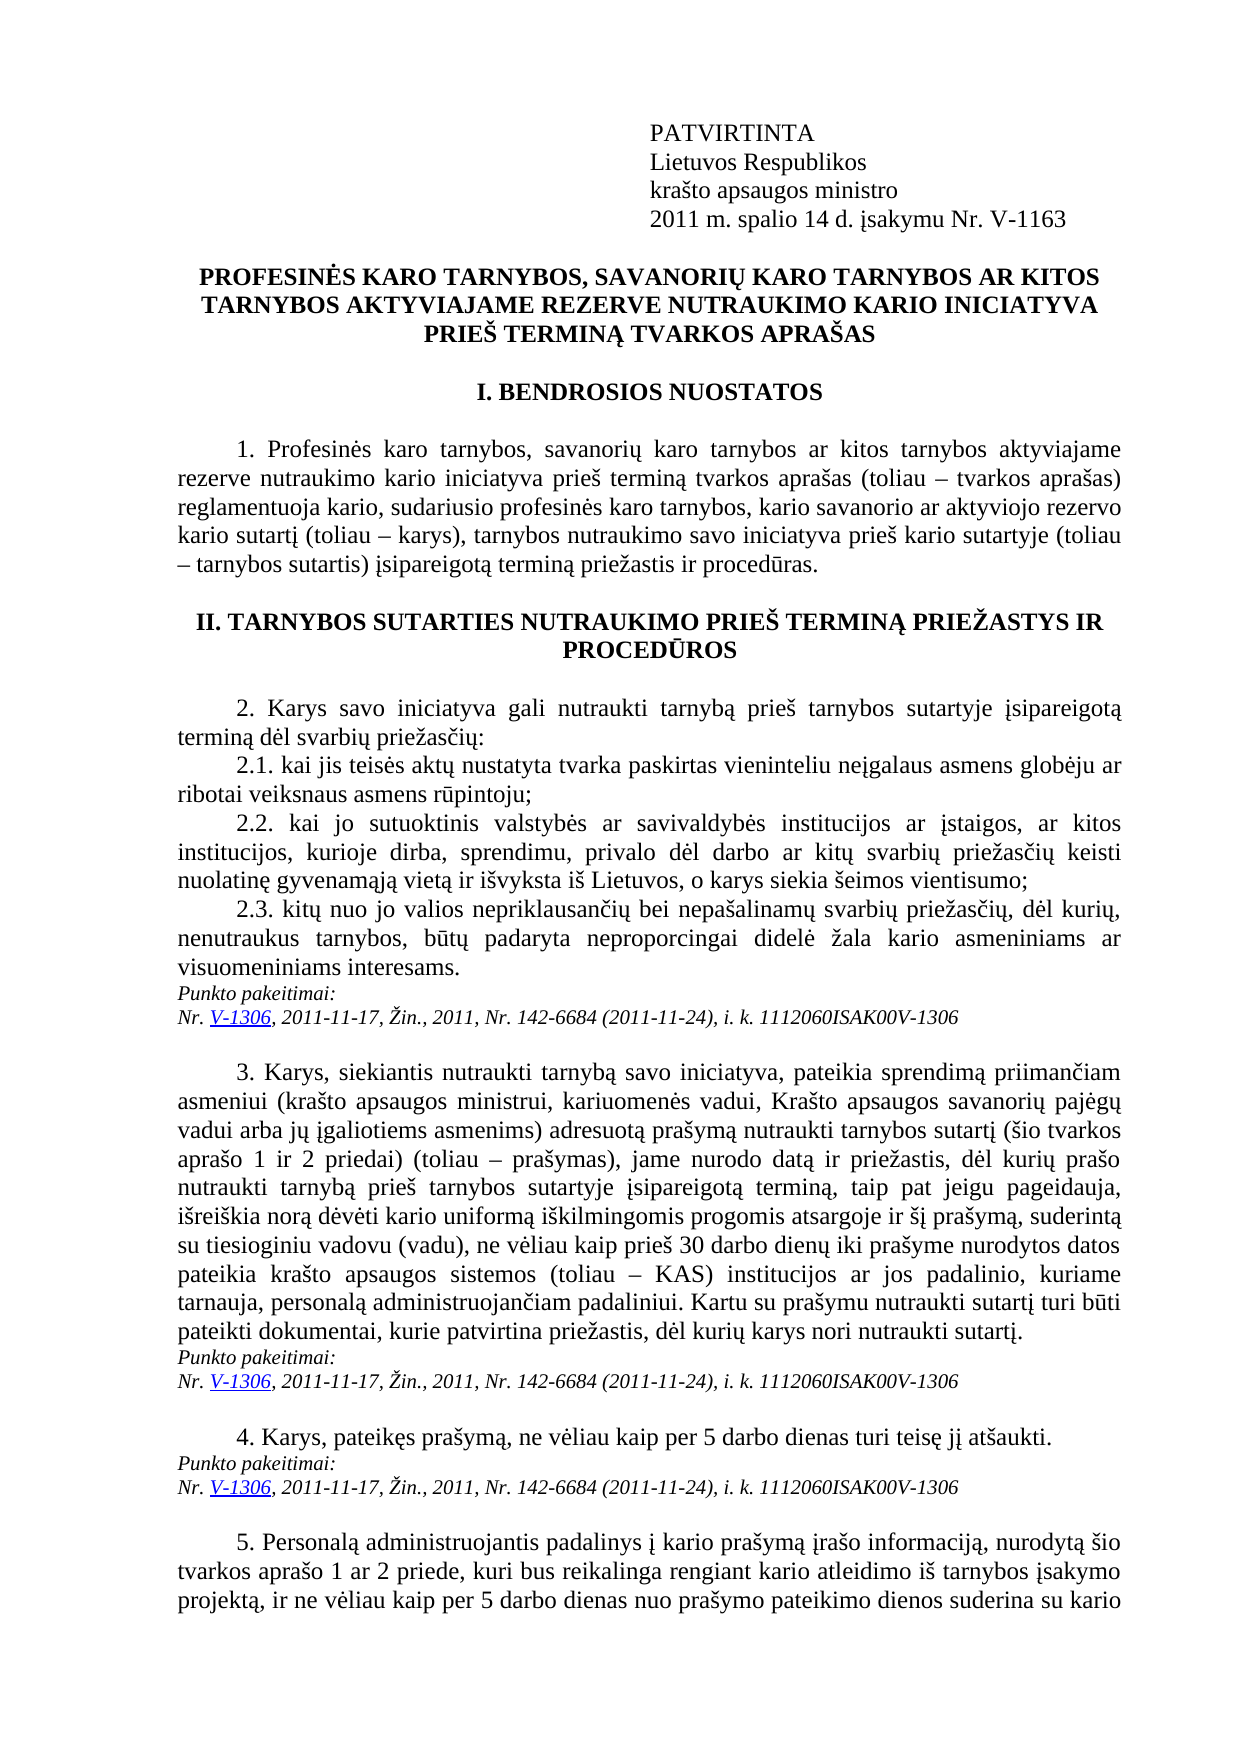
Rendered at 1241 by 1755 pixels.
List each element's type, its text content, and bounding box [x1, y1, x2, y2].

text 2. Karys savo iniciatyva gali nutraukti tarnybą prieš tarnybos sutartyje įsipareigotą terminą dėl svarbių priežasčių: [177, 693, 1122, 751]
text 3. Karys, siekiantis nutraukti tarnybą savo iniciatyva, pateikia sprendimą priimančiam asmeniui (krašto apsaugos ministrui, kariuomenės vadui, Krašto apsaugos savanorių pajėgų vadui arba jų įgaliotiems asmenims) adresuotą prašymą nutraukti tarnybos sutartį (šio tvarkos aprašo 1 ir 2 priedai) (toliau – prašymas), jame nurodo datą ir priežastis, dėl kurių prašo nutraukti tarnybą prieš tarnybos sutartyje įsipareigotą terminą, taip pat jeigu pageidauja, išreiškia norą dėvėti kario uniformą iškilmingomis progomis atsargoje ir šį prašymą, suderintą su tiesioginiu vadovu (vadu), ne vėliau kaip prieš 30 darbo dienų iki prašyme nurodytos datos pateikia krašto apsaugos sistemos (toliau – KAS) institucijos ar jos padalinio, kuriame tarnauja, personalą administruojančiam padaliniui. Kartu su prašymu nutraukti sutartį turi būti pateikti dokumentai, kurie patvirtina priežastis, dėl kurių karys nori nutraukti sutartį. [177, 1057, 1122, 1345]
text Nr. V-1306, 2011-11-17, Žin., 2011, Nr. 142-6684 (2011-11-24), i. k. 1112060ISAK00V-1306 [177, 1475, 1122, 1499]
text Nr. V-1306, 2011-11-17, Žin., 2011, Nr. 142-6684 (2011-11-24), i. k. 1112060ISAK00V-1306 [177, 1005, 1122, 1029]
text Nr. V-1306, 2011-11-17, Žin., 2011, Nr. 142-6684 (2011-11-24), i. k. 1112060ISAK00V-1306 [177, 1369, 1122, 1393]
text 1. Profesinės karo tarnybos, savanorių karo tarnybos ar kitos tarnybos aktyviajame rezerve nutraukimo kario iniciatyva prieš terminą tvarkos aprašas (toliau – tvarkos aprašas) reglamentuoja kario, sudariusio profesinės karo tarnybos, kario savanorio ar aktyviojo rezervo kario sutartį (toliau – karys), tarnybos nutraukimo savo iniciatyva prieš kario sutartyje (toliau – tarnybos sutartis) įsipareigotą terminą priežastis ir procedūras. [177, 434, 1122, 578]
text Punkto pakeitimai: [177, 981, 1122, 1005]
text Punkto pakeitimai: [177, 1451, 1122, 1475]
text II. TARNYBOS SUTARTIES NUTRAUKIMO PRIEŠ TERMINĄ PRIEŽASTYS IR PROCEDŪROS [177, 607, 1122, 664]
text 5. Personalą administruojantis padalinys į kario prašymą įrašo informaciją, nurodytą šio tvarkos aprašo 1 ar 2 priede, kuri bus reikalinga rengiant kario atleidimo iš tarnybos įsakymo projektą, ir ne vėliau kaip per 5 darbo dienas nuo prašymo pateikimo dienos suderina su kario [177, 1527, 1122, 1614]
text Punkto pakeitimai: [177, 1345, 1122, 1369]
text 2011 m. spalio 14 d. įsakymu Nr. V-1163 [649, 204, 1122, 233]
text 4. Karys, pateikęs prašymą, ne vėliau kaip per 5 darbo dienas turi teisę jį atšaukti. [177, 1422, 1122, 1451]
text 2.3. kitų nuo jo valios nepriklausančių bei nepašalinamų svarbių priežasčių, dėl kurių, nenutraukus tarnybos, būtų padaryta neproporcingai didelė žala kario asmeniniams ar visuomeniniams interesams. [177, 894, 1122, 981]
text 2.1. kai jis teisės aktų nustatyta tvarka paskirtas vieninteliu neįgalaus asmens globėju ar ribotai veiksnaus asmens rūpintoju; [177, 751, 1122, 808]
text Lietuvos Respublikos [649, 147, 1122, 176]
text 2.2. kai jo sutuoktinis valstybės ar savivaldybės institucijos ar įstaigos, ar kitos institucijos, kurioje dirba, sprendimu, privalo dėl darbo ar kitų svarbių priežasčių keisti nuolatinę gyvenamąją vietą ir išvyksta iš Lietuvos, o karys siekia šeimos vientisumo; [177, 808, 1122, 894]
text PATVIRTINTA [649, 118, 1122, 147]
text krašto apsaugos ministro [649, 176, 1122, 204]
text PROFESINĖS KARO TARNYBOS, SAVANORIŲ KARO TARNYBOS AR KITOS TARNYBOS AKTYVIAJAME REZERVE NUTRAUKIMO KARIO INICIATYVA PRIEŠ TERMINĄ TVARKOS APRAŠAS [177, 262, 1122, 348]
text I. BENDROSIOS NUOSTATOS [177, 377, 1122, 406]
